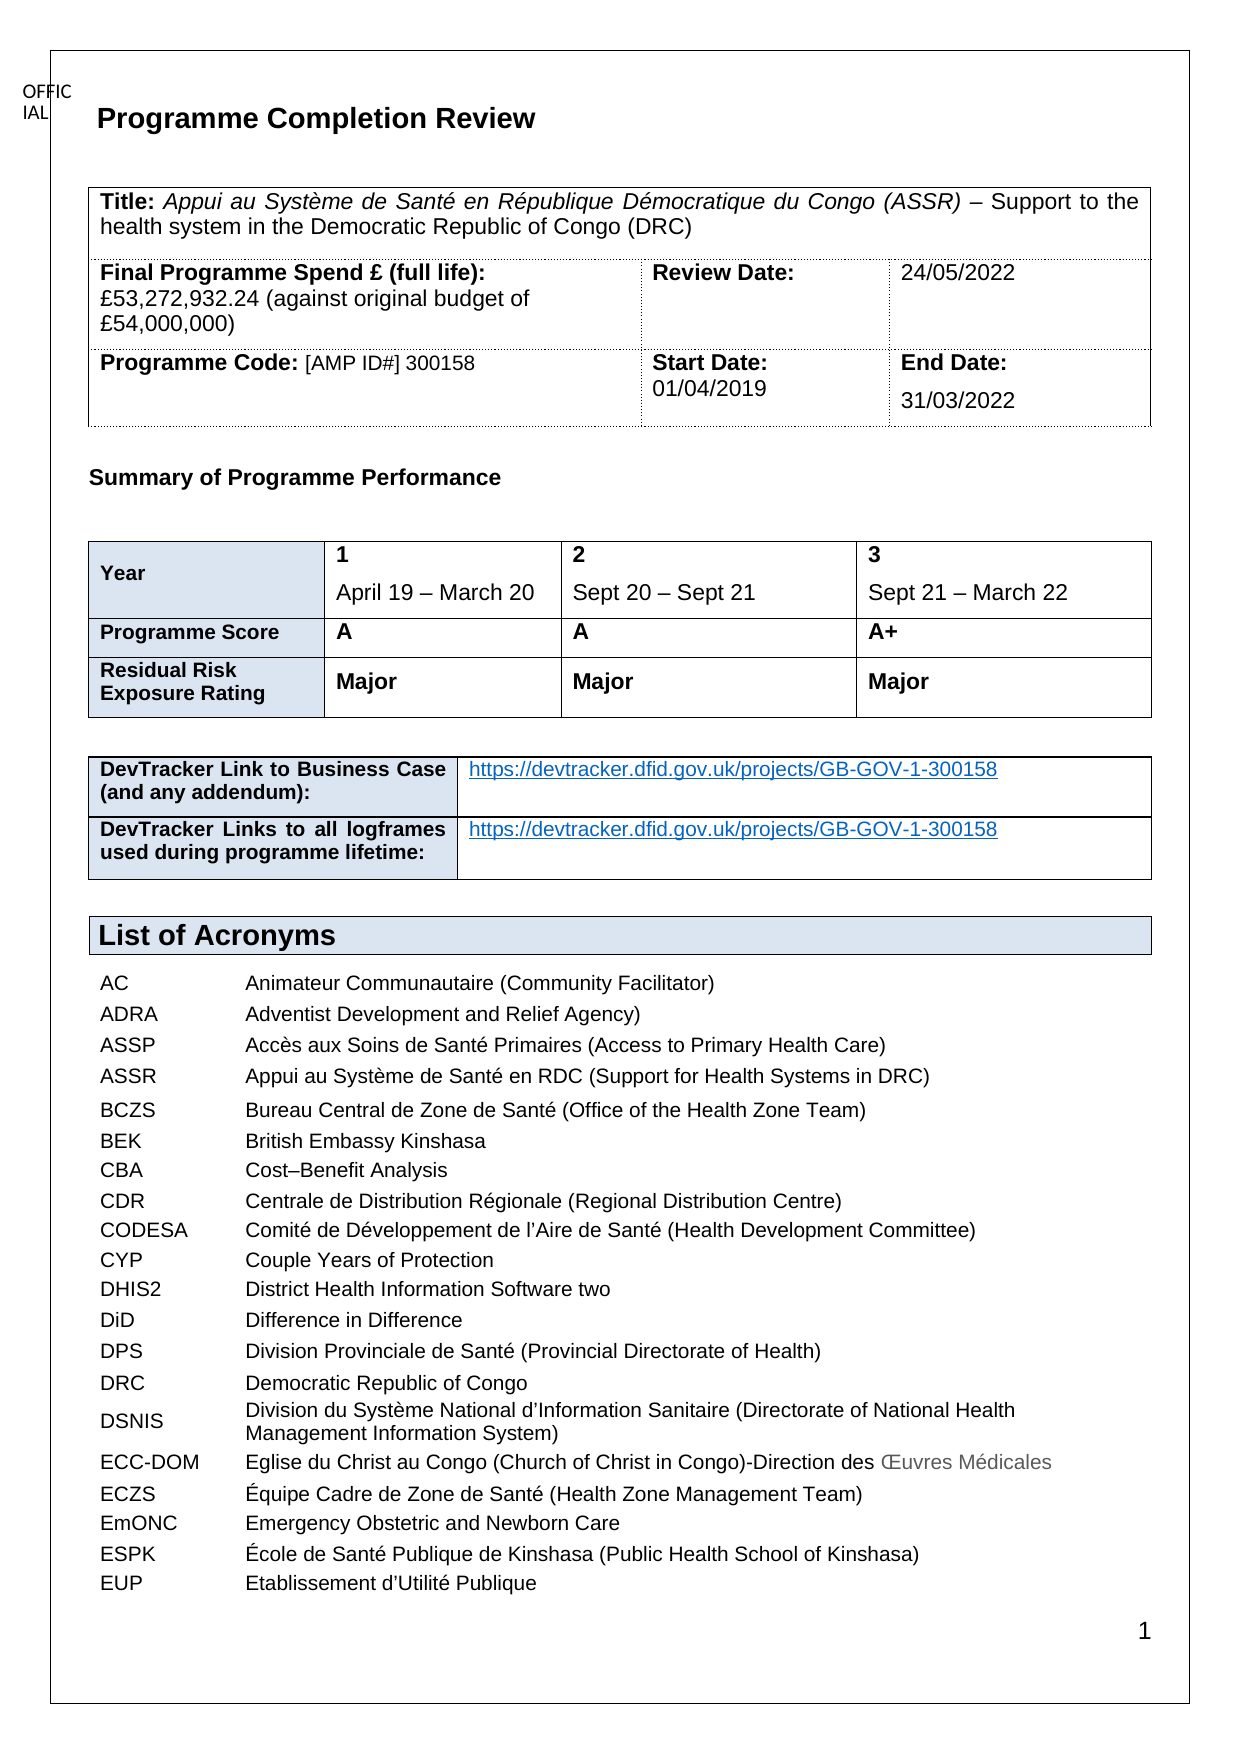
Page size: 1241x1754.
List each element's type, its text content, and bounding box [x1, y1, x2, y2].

table_cell DPS [89, 1336, 234, 1367]
table_header AC [89, 967, 234, 998]
table_cell District Health Information Software two [234, 1274, 1152, 1305]
table_cell Emergency Obstetric and Newborn Care [234, 1508, 1152, 1539]
table_cell Programme Score [89, 619, 324, 657]
table_cell Comité de Développement de l’Aire de Santé (Health Development Committee) [234, 1215, 1152, 1244]
table_cell Start Date: 01/04/2019 [641, 349, 889, 426]
table_cell EUP [89, 1568, 234, 1597]
table_header Title: Appui au Système de Santé en République Démocratique du Congo (ASSR) – Support to the health system in the Democratic Republic of Congo (DRC) [89, 188, 1150, 259]
subtitle List of Acronyms [90, 917, 1151, 954]
table_cell Major [325, 658, 561, 717]
table_cell Difference in Difference [234, 1305, 1152, 1336]
table_cell CDR [89, 1186, 234, 1215]
table_cell Etablissement d’Utilité Publique [234, 1568, 1152, 1597]
table_cell Couple Years of Protection [234, 1244, 1152, 1273]
table_cell 24/05/2022 [889, 259, 1150, 349]
table_cell Major [562, 658, 856, 717]
table_cell BCZS [89, 1094, 234, 1126]
table_header Year [89, 542, 324, 618]
table_cell Final Programme Spend £ (full life): £53,272,932.24 (against original budget of £54,000,000) [89, 259, 641, 349]
table_cell Cost–Benefit Analysis [234, 1155, 1152, 1186]
table_header DevTracker Link to Business Case (and any addendum): [89, 758, 457, 816]
table_cell A [562, 619, 856, 657]
table_cell ESPK [89, 1539, 234, 1568]
table_cell Division Provinciale de Santé (Provincial Directorate of Health) [234, 1336, 1152, 1367]
table_cell DiD [89, 1305, 234, 1336]
table_cell Adventist Development and Relief Agency) [234, 999, 1152, 1030]
table_cell Eglise du Christ au Congo (Church of Christ in Congo)-Direction des Œuvres Médicales [234, 1447, 1152, 1478]
table_cell Bureau Central de Zone de Santé (Office of the Health Zone Team) [234, 1094, 1152, 1126]
table_cell British Embassy Kinshasa [234, 1126, 1152, 1155]
table_cell BEK [89, 1126, 234, 1155]
table_cell EmONC [89, 1508, 234, 1539]
text Programme Completion Review [89, 102, 1152, 134]
table_cell A+ [857, 619, 1151, 657]
table_cell Équipe Cadre de Zone de Santé (Health Zone Management Team) [234, 1478, 1152, 1507]
table_cell CBA [89, 1155, 234, 1186]
table_cell Appui au Système de Santé en RDC (Support for Health Systems in DRC) [234, 1059, 1152, 1094]
table_cell Review Date: [641, 259, 889, 349]
table_header Animateur Communautaire (Community Facilitator) [234, 967, 1152, 998]
table_cell Division du Système National d’Information Sanitaire (Directorate of National Health Management Information System) [234, 1396, 1152, 1447]
table_cell ECZS [89, 1478, 234, 1507]
table_cell École de Santé Publique de Kinshasa (Public Health School of Kinshasa) [234, 1539, 1152, 1568]
table_cell Accès aux Soins de Santé Primaires (Access to Primary Health Care) [234, 1030, 1152, 1059]
table_cell CODESA [89, 1215, 234, 1244]
table_cell DRC [89, 1367, 234, 1396]
text Summary of Programme Performance [89, 464, 1152, 490]
table_cell ASSP [89, 1030, 234, 1059]
table_cell DHIS2 [89, 1274, 234, 1305]
table_cell DevTracker Links to all logframes used during programme lifetime: [89, 818, 457, 879]
table_cell Residual Risk Exposure Rating [89, 658, 324, 717]
table_cell DSNIS [89, 1396, 234, 1447]
table_header https://devtracker.dfid.gov.uk/projects/GB-GOV-1-300158 [458, 758, 1151, 816]
table_cell Major [857, 658, 1151, 717]
table_cell CYP [89, 1244, 234, 1273]
table_cell ADRA [89, 999, 234, 1030]
table_cell A [325, 619, 561, 657]
table_cell Centrale de Distribution Régionale (Regional Distribution Centre) [234, 1186, 1152, 1215]
table_cell ECC-DOM [89, 1447, 234, 1478]
table_header 1 April 19 – March 20 [325, 542, 561, 618]
table_cell End Date: 31/03/2022 [889, 349, 1150, 426]
table_cell Democratic Republic of Congo [234, 1367, 1152, 1396]
table_cell https://devtracker.dfid.gov.uk/projects/GB-GOV-1-300158 [458, 818, 1151, 879]
table_header 2 Sept 20 – Sept 21 [562, 542, 856, 618]
table_header 3 Sept 21 – March 22 [857, 542, 1151, 618]
table_cell Programme Code: [AMP ID#] 300158 [89, 349, 641, 426]
table_cell ASSR [89, 1059, 234, 1094]
